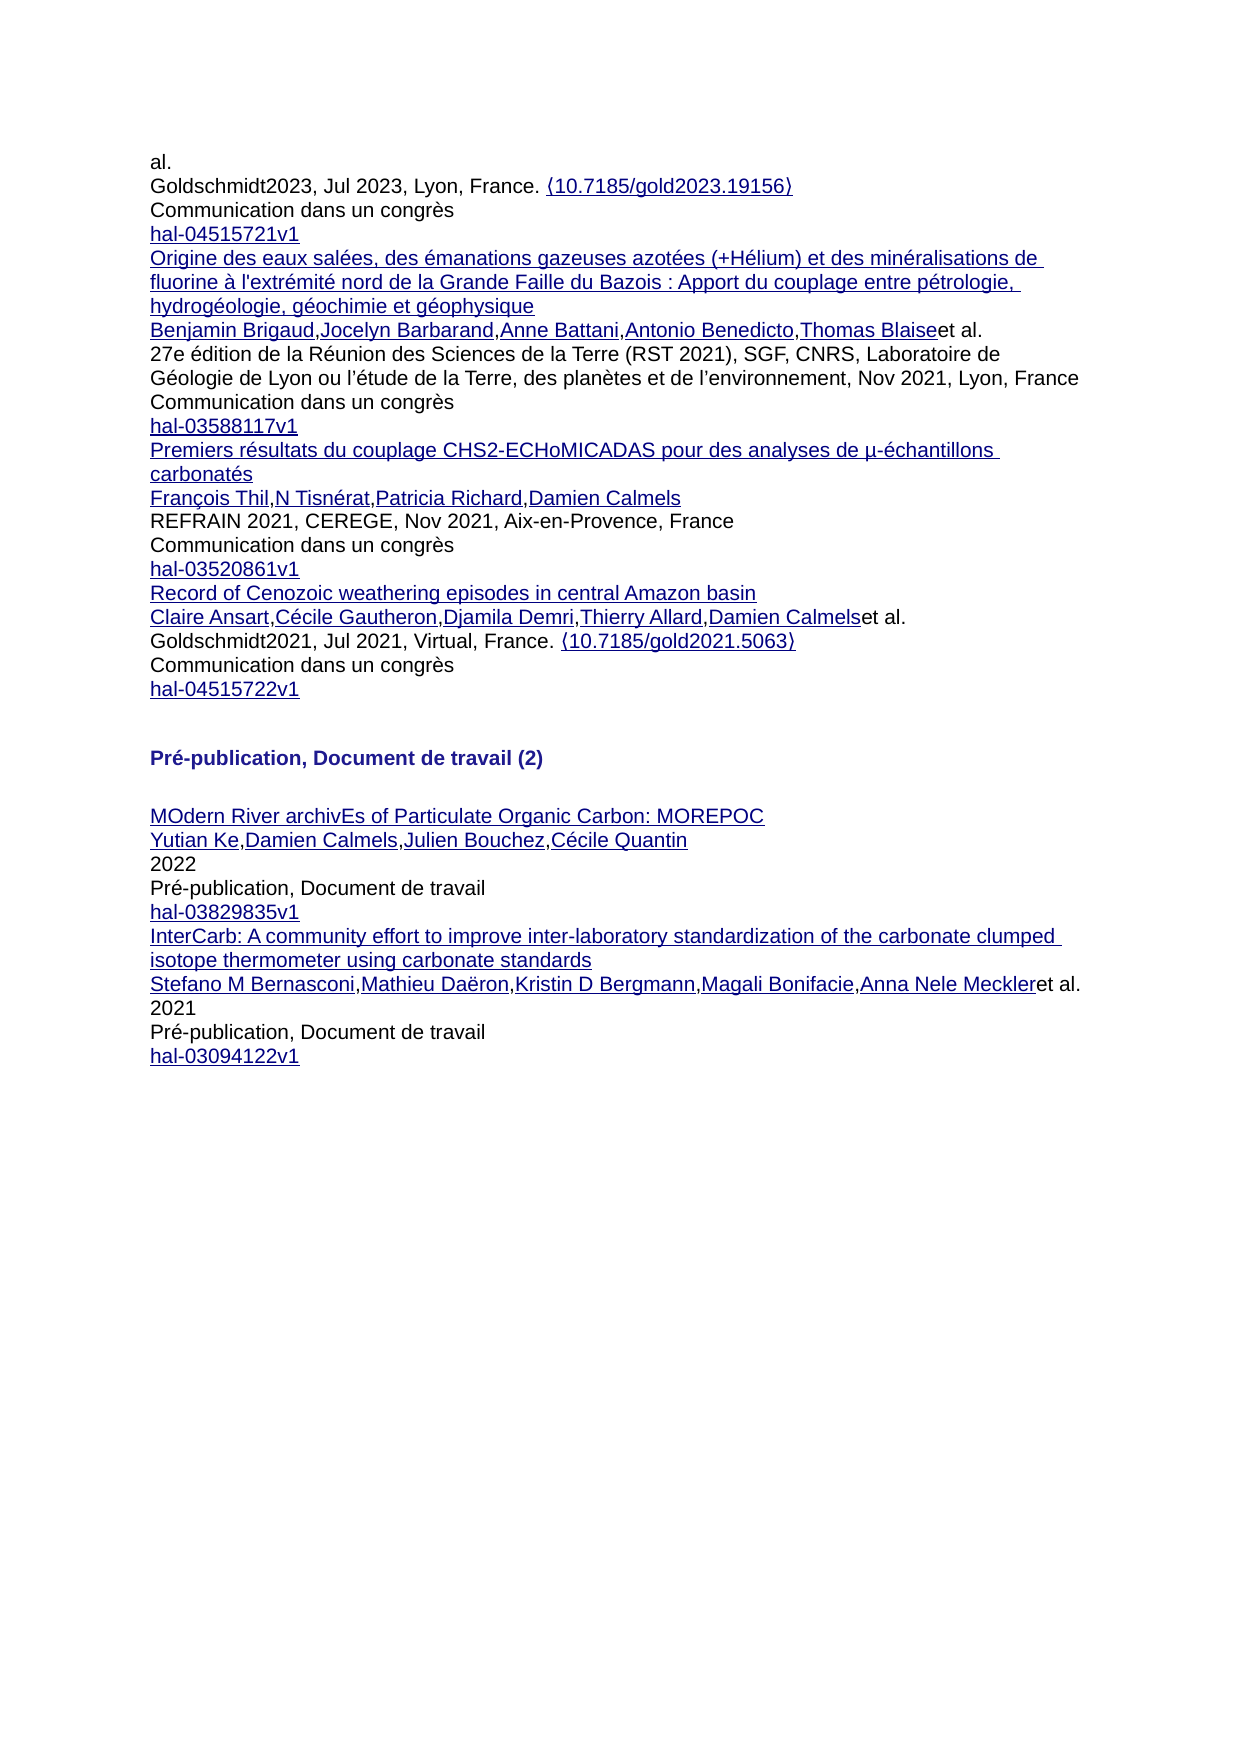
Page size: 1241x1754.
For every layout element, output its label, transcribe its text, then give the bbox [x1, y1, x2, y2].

table_cell InterCarb: A community effort to improve inter-laboratory standardization of the carbonate clumped isotope thermometer using carbonate standards Stefano M Bernasconi,Mathieu Daëron,Kristin D Bergmann,Magali Bonifacie,Anna Nele Meckleret al. 2021 Pré-publication, Document de travail hal-03094122v1 [150, 924, 1090, 1068]
table_cell Origine des eaux salées, des émanations gazeuses azotées (+Hélium) et des minéralisations de fluorine à l'extrémité nord de la Grande Faille du Bazois : Apport du couplage entre pétrologie, hydrogéologie, géochimie et géophysique Benjamin Brigaud,Jocelyn Barbarand,Anne Battani,Antonio Benedicto,Thomas Blaiseet al. 27e édition de la Réunion des Sciences de la Terre (RST 2021), SGF, CNRS, Laboratoire de Géologie de Lyon ou l’étude de la Terre, des planètes et de l’environnement, Nov 2021, Lyon, France Communication dans un congrès hal-03588117v1 [150, 246, 1090, 437]
table_header MOdern River archivEs of Particulate Organic Carbon: MOREPOC Yutian Ke,Damien Calmels,Julien Bouchez,Cécile Quantin 2022 Pré-publication, Document de travail hal-03829835v1 [150, 804, 1090, 924]
table_cell Record of Cenozoic weathering episodes in central Amazon basin Claire Ansart,Cécile Gautheron,Djamila Demri,Thierry Allard,Damien Calmelset al. Goldschmidt2021, Jul 2021, Virtual, France. ⟨10.7185/gold2021.5063⟩ Communication dans un congrès hal-04515722v1 [150, 581, 1090, 701]
subtitle Pré-publication, Document de travail (2) [150, 746, 1090, 770]
table_header The Si and Li isotope signatures of chemical weathering in tectonically quiescent, tropical areas Damien Guinoiseau,Julien Bouchez,Jean-Sébastien Moquet,Damien Calmels,Jean-Michel Martinezet al. Goldschmidt2023, Jul 2023, Lyon, France. ⟨10.7185/gold2023.19156⟩ Communication dans un congrès hal-04515721v1 [150, 150, 1090, 246]
table_cell Premiers résultats du couplage CHS2-ECHoMICADAS pour des analyses de µ-échantillons carbonatés François Thil,N Tisnérat,Patricia Richard,Damien Calmels REFRAIN 2021, CEREGE, Nov 2021, Aix-en-Provence, France Communication dans un congrès hal-03520861v1 [150, 438, 1090, 581]
